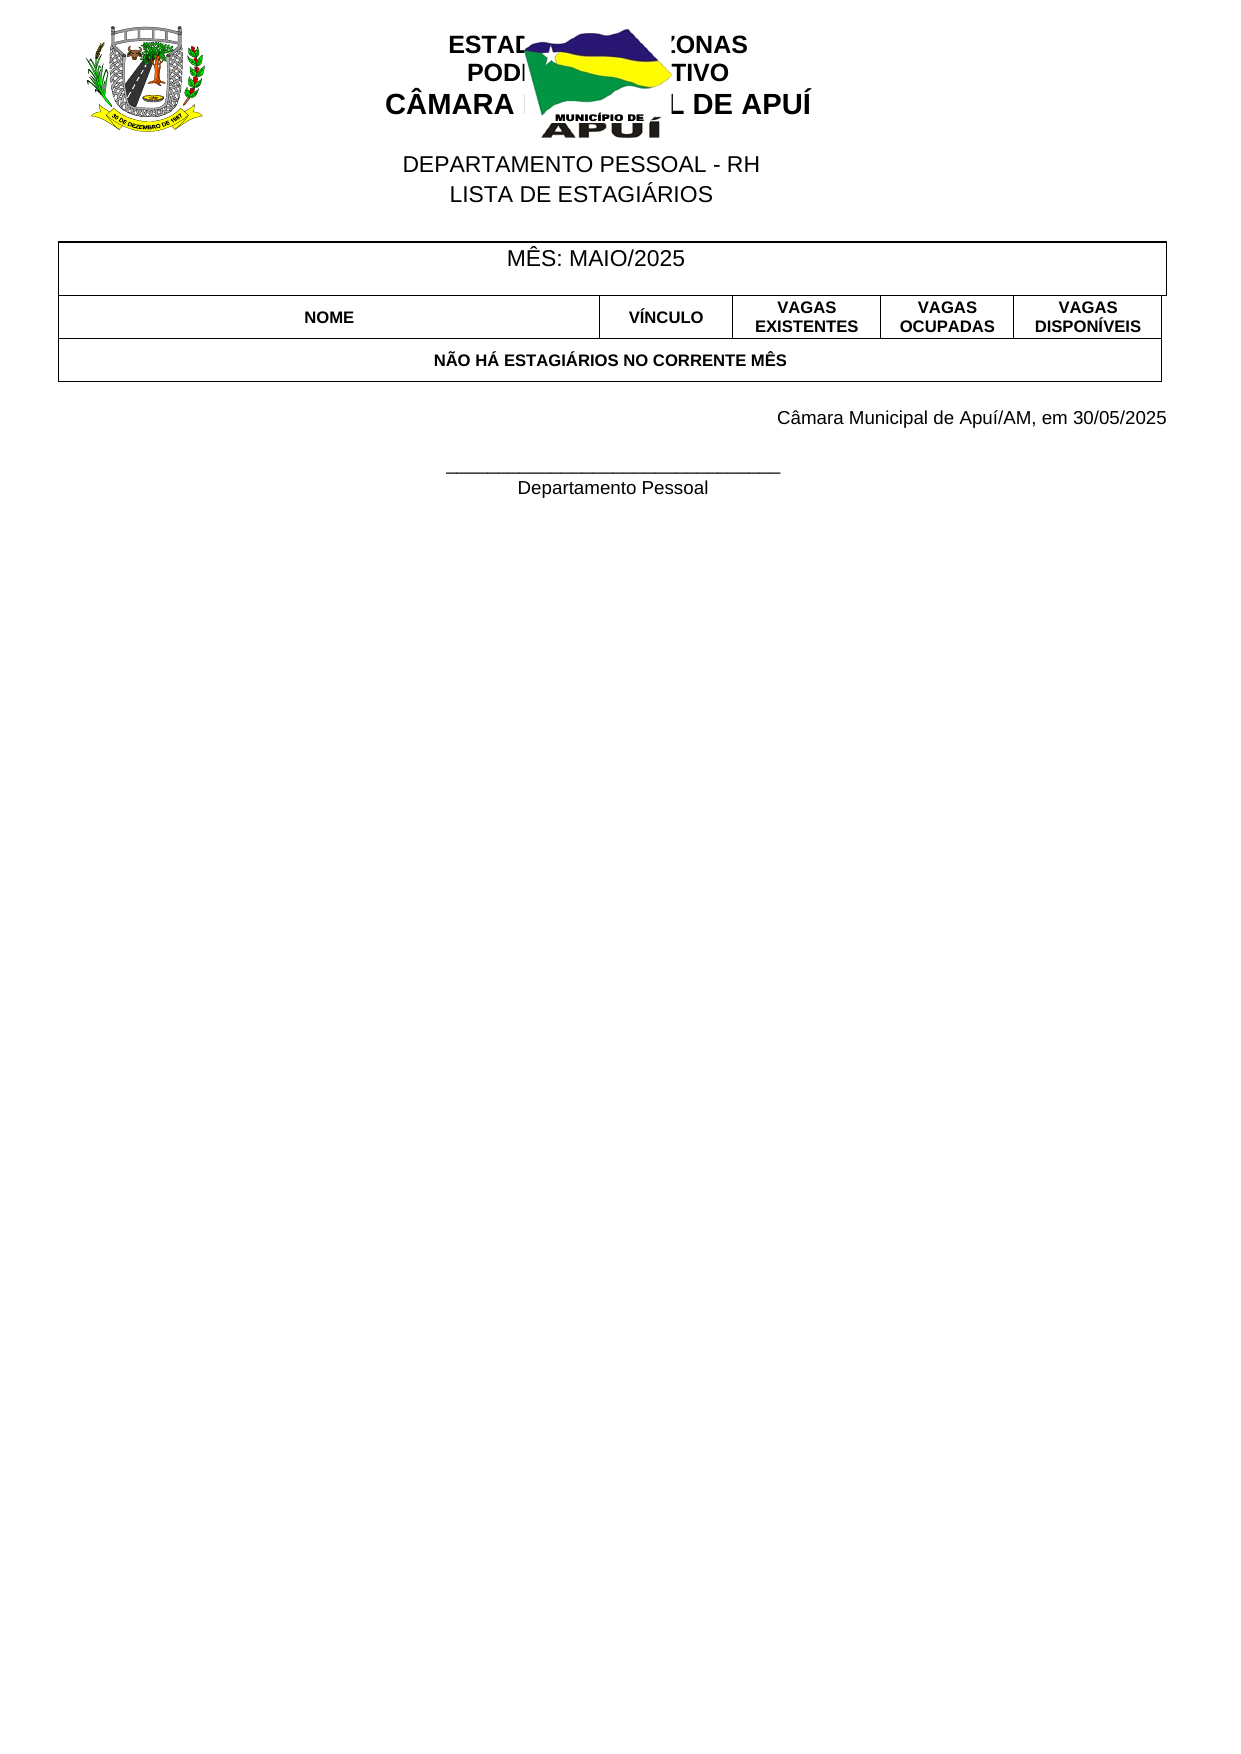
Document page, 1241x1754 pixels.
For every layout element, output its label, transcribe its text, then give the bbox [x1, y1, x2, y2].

text Departamento Pessoal [59, 477, 1167, 499]
text DEPARTAMENTO PESSOAL - RH [44, 151, 1118, 177]
text LISTA DE ESTAGIÁRIOS [44, 181, 1118, 207]
table_cell [1162, 296, 1167, 338]
table_cell VÍNCULO [600, 296, 732, 338]
table_cell NÃO HÁ ESTAGIÁRIOS NO CORRENTE MÊS [59, 339, 1161, 381]
table_cell VAGAS OCUPADAS [881, 296, 1013, 338]
text ________________________________ [59, 452, 1167, 474]
table_cell [1162, 338, 1167, 381]
table_cell VAGAS EXISTENTES [733, 296, 880, 338]
table_cell NOME [59, 296, 599, 338]
table_header MÊS: MAIO/2025 [59, 243, 1166, 295]
text Câmara Municipal de Apuí/AM, em 30/05/2025 [29, 382, 1167, 428]
table_cell VAGAS DISPONÍVEIS [1014, 296, 1161, 338]
